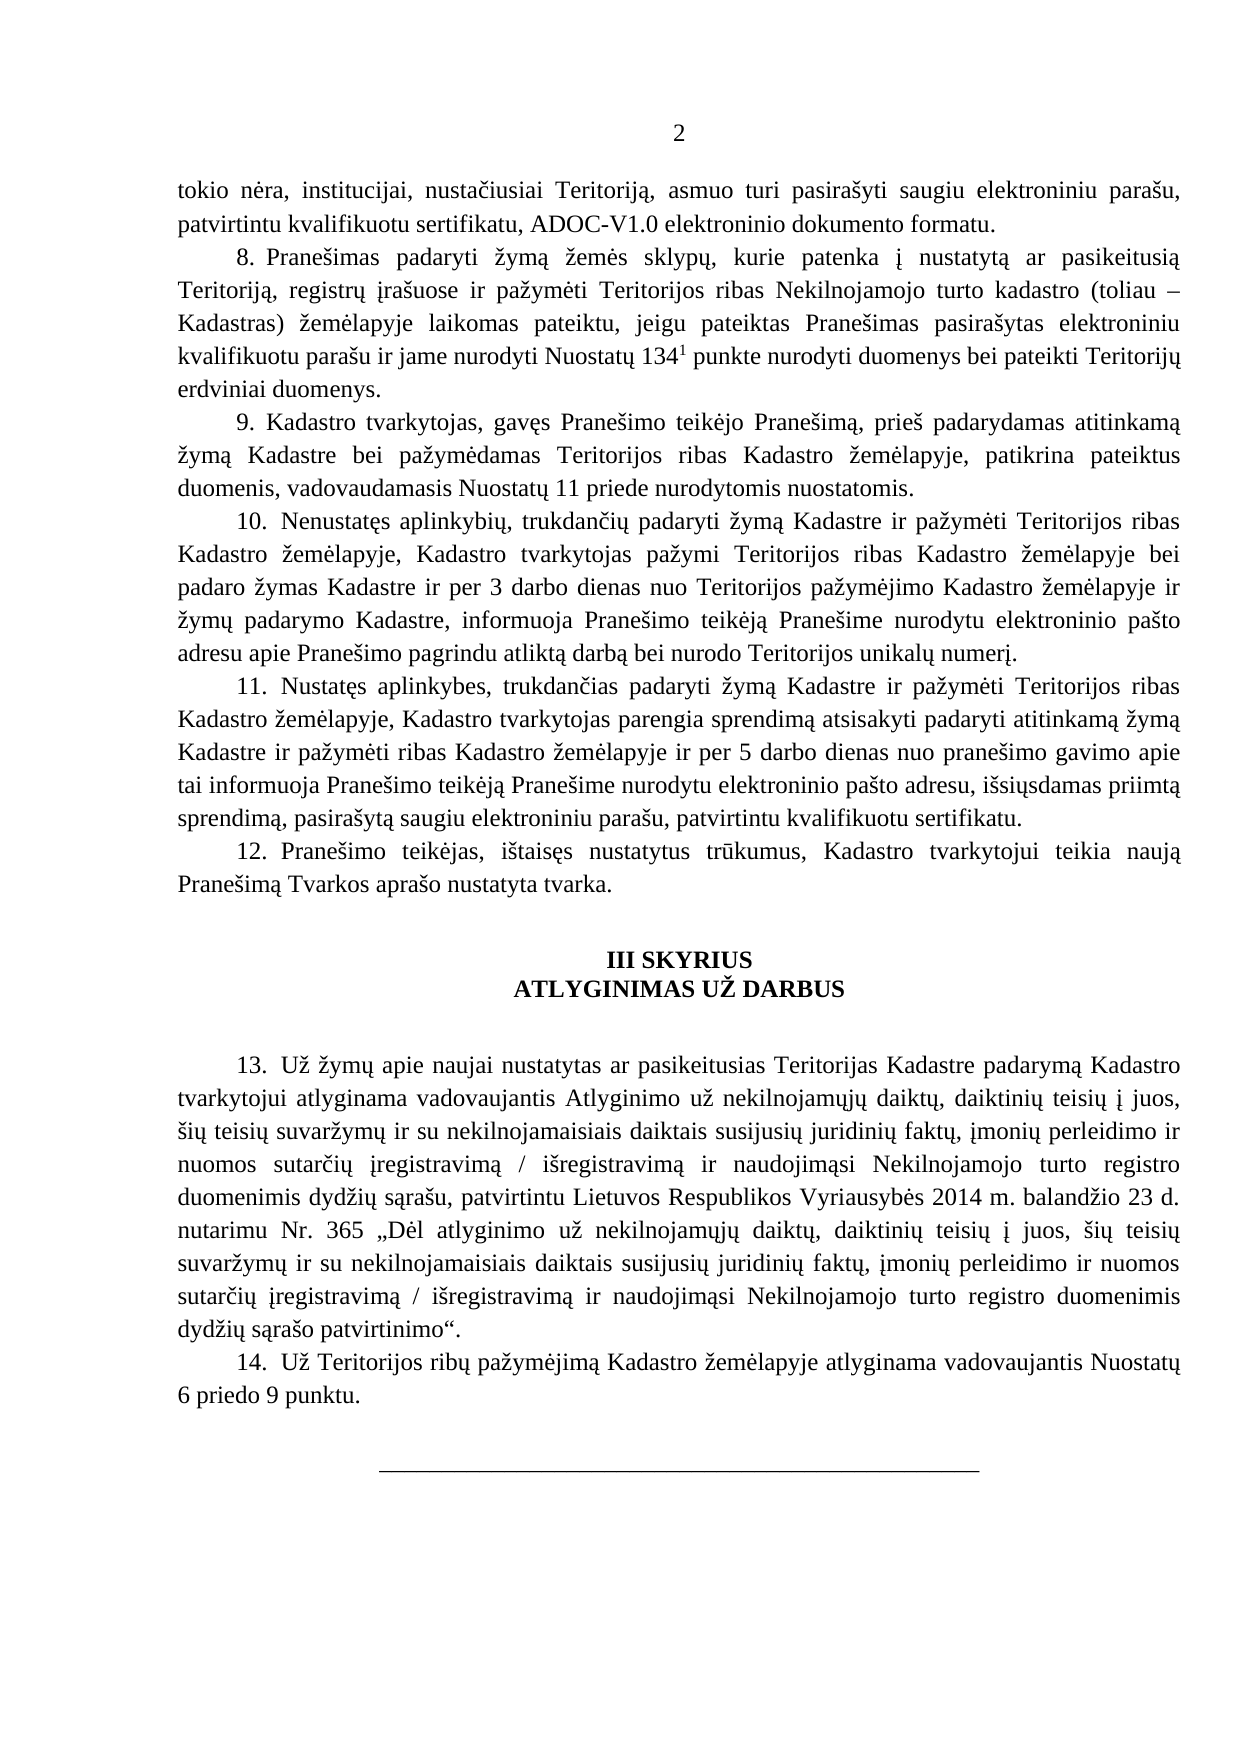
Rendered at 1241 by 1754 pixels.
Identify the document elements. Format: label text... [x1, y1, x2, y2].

text 10. Nenustatęs aplinkybių, trukdančių padaryti žymą Kadastre ir pažymėti Teritorijos ribas Kadastro žemėlapyje, Kadastro tvarkytojas pažymi Teritorijos ribas Kadastro žemėlapyje bei padaro žymas Kadastre ir per 3 darbo dienas nuo Teritorijos pažymėjimo Kadastro žemėlapyje ir žymų padarymo Kadastre, informuoja Pranešimo teikėją Pranešime nurodytu elektroninio pašto adresu apie Pranešimo pagrindu atliktą darbą bei nurodo Teritorijos unikalų numerį. [177, 506, 1181, 667]
text 13. Už žymų apie naujai nustatytas ar pasikeitusias Teritorijas Kadastre padarymą Kadastro tvarkytojui atlyginama vadovaujantis Atlyginimo už nekilnojamųjų daiktų, daiktinių teisių į juos, šių teisių suvaržymų ir su nekilnojamaisiais daiktais susijusių juridinių faktų, įmonių perleidimo ir nuomos sutarčių įregistravimą / išregistravimą ir naudojimąsi Nekilnojamojo turto registro duomenimis dydžių sąrašu, patvirtintu Lietuvos Respublikos Vyriausybės 2014 m. balandžio 23 d. nutarimu Nr. 365 „Dėl atlyginimo už nekilnojamųjų daiktų, daiktinių teisių į juos, šių teisių suvaržymų ir su nekilnojamaisiais daiktais susijusių juridinių faktų, įmonių perleidimo ir nuomos sutarčių įregistravimą / išregistravimą ir naudojimąsi Nekilnojamojo turto registro duomenimis dydžių sąrašo patvirtinimo“. [177, 1050, 1181, 1343]
text ________________________________________________ [177, 1446, 1181, 1475]
text 14. Už Teritorijos ribų pažymėjimą Kadastro žemėlapyje atlyginama vadovaujantis Nuostatų 6 priedo 9 punktu. [177, 1347, 1181, 1409]
text 8. Pranešimas padaryti žymą žemės sklypų, kurie patenka į nustatytą ar pasikeitusią Teritoriją, registrų įrašuose ir pažymėti Teritorijos ribas Nekilnojamojo turto kadastro (toliau – Kadastras) žemėlapyje laikomas pateiktu, jeigu pateiktas Pranešimas pasirašytas elektroniniu kvalifikuotu parašu ir jame nurodyti Nuostatų 1341 punkte nurodyti duomenys bei pateikti Teritorijų erdviniai duomenys. [177, 242, 1181, 402]
text III SKYRIUS [177, 945, 1181, 974]
text 9. Kadastro tvarkytojas, gavęs Pranešimo teikėjo Pranešimą, prieš padarydamas atitinkamą žymą Kadastre bei pažymėdamas Teritorijos ribas Kadastro žemėlapyje, patikrina pateiktus duomenis, vadovaudamasis Nuostatų 11 priede nurodytomis nuostatomis. [177, 407, 1181, 502]
text 11. Nustatęs aplinkybes, trukdančias padaryti žymą Kadastre ir pažymėti Teritorijos ribas Kadastro žemėlapyje, Kadastro tvarkytojas parengia sprendimą atsisakyti padaryti atitinkamą žymą Kadastre ir pažymėti ribas Kadastro žemėlapyje ir per 5 darbo dienas nuo pranešimo gavimo apie tai informuoja Pranešimo teikėją Pranešime nurodytu elektroninio pašto adresu, išsiųsdamas priimtą sprendimą, pasirašytą saugiu elektroniniu parašu, patvirtintu kvalifikuotu sertifikatu. [177, 671, 1181, 832]
text tokio nėra, institucijai, nustačiusiai Teritoriją, asmuo turi pasirašyti saugiu elektroniniu parašu, patvirtintu kvalifikuotu sertifikatu, ADOC-V1.0 elektroninio dokumento formatu. [177, 176, 1181, 237]
text 12. Pranešimo teikėjas, ištaisęs nustatytus trūkumus, Kadastro tvarkytojui teikia naują Pranešimą Tvarkos aprašo nustatyta tvarka. [177, 836, 1181, 898]
text ATLYGINIMAS UŽ DARBUS [177, 974, 1181, 1003]
